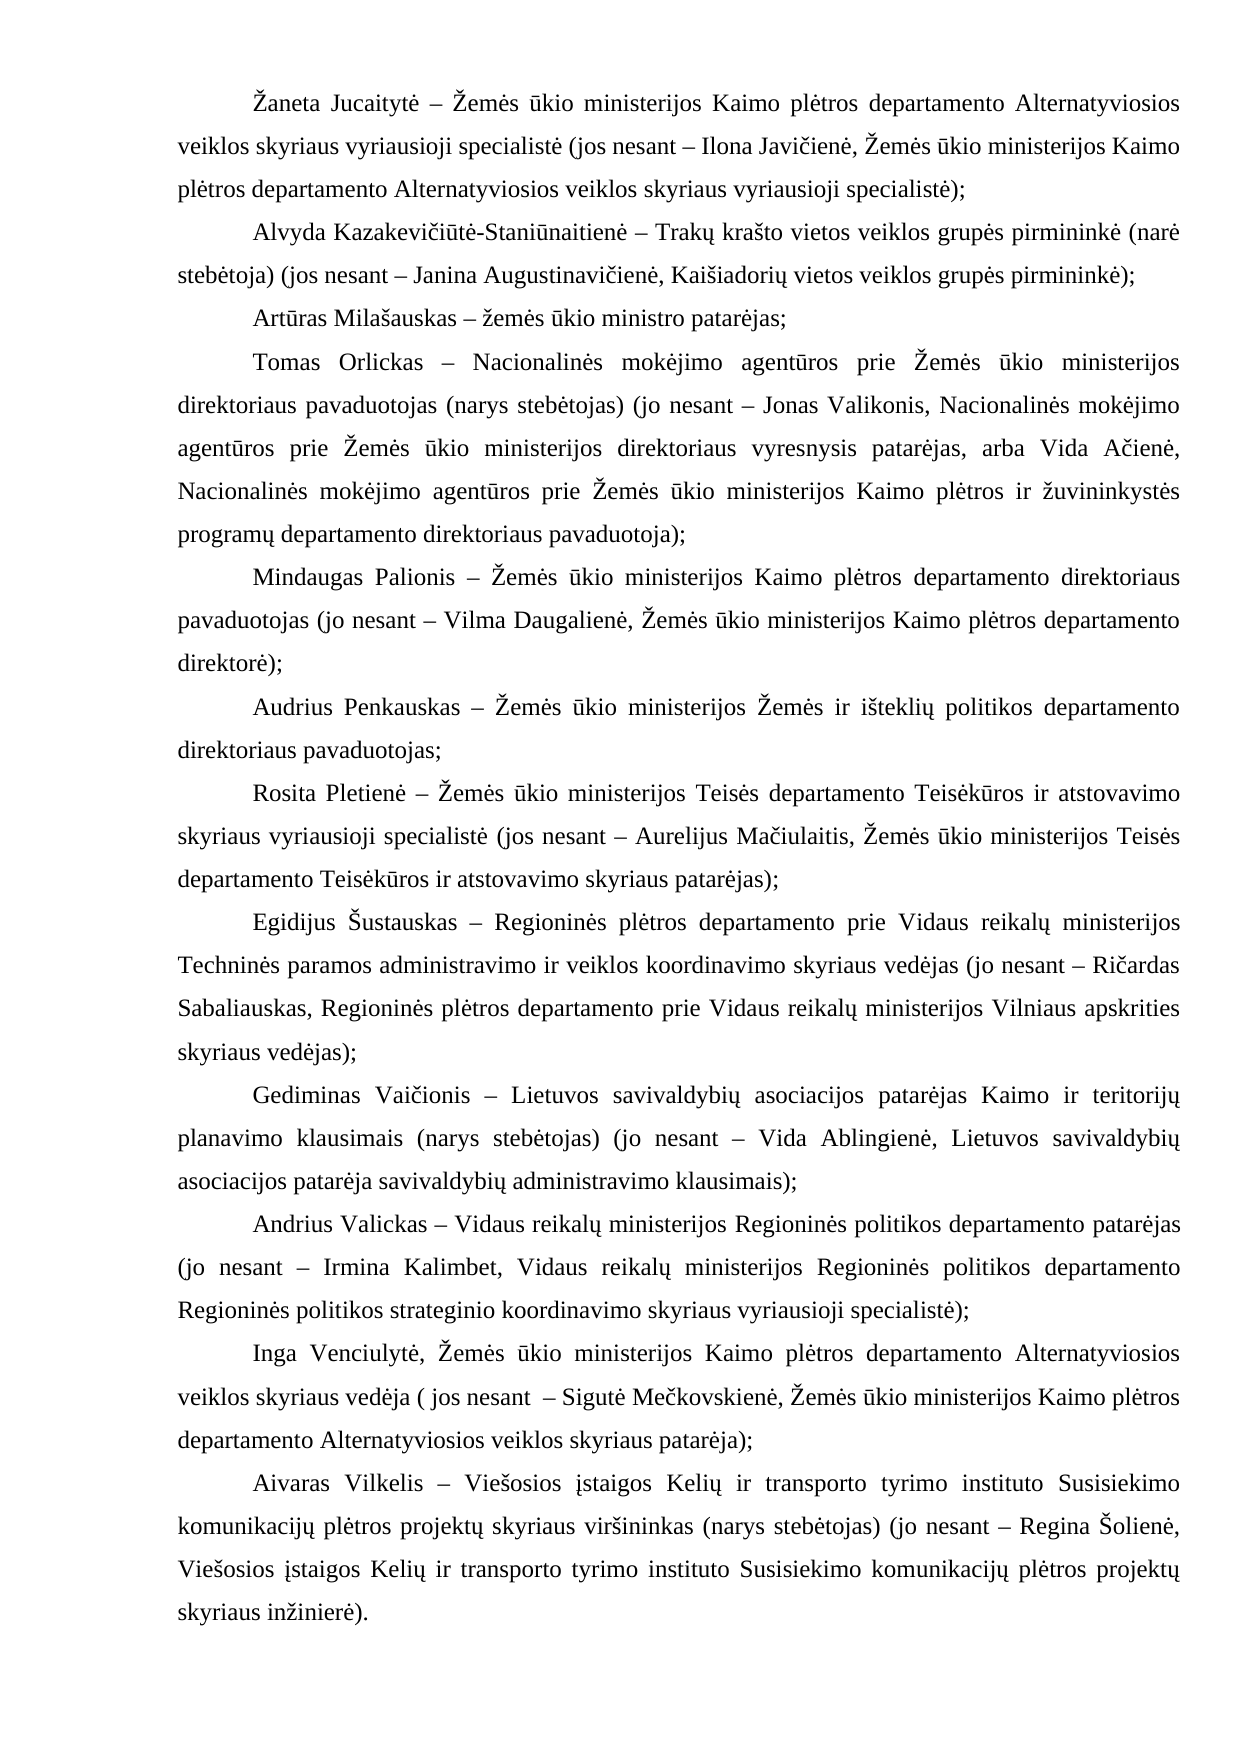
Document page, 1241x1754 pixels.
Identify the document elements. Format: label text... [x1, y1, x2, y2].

text Žaneta Jucaitytė – Žemės ūkio ministerijos Kaimo plėtros departamento Alternatyviosios veiklos skyriaus vyriausioji specialistė (jos nesant – Ilona Javičienė, Žemės ūkio ministerijos Kaimo plėtros departamento Alternatyviosios veiklos skyriaus vyriausioji specialistė); [177, 88, 1181, 203]
text Artūras Milašauskas – žemės ūkio ministro patarėjas; [177, 303, 1181, 332]
text Aivaras Vilkelis – Viešosios įstaigos Kelių ir transporto tyrimo instituto Susisiekimo komunikacijų plėtros projektų skyriaus viršininkas (narys stebėtojas) (jo nesant – Regina Šolienė, Viešosios įstaigos Kelių ir transporto tyrimo instituto Susisiekimo komunikacijų plėtros projektų skyriaus inžinierė). [177, 1468, 1181, 1626]
text Audrius Penkauskas – Žemės ūkio ministerijos Žemės ir išteklių politikos departamento direktoriaus pavaduotojas; [177, 692, 1181, 763]
text Mindaugas Palionis – Žemės ūkio ministerijos Kaimo plėtros departamento direktoriaus pavaduotojas (jo nesant – Vilma Daugalienė, Žemės ūkio ministerijos Kaimo plėtros departamento direktorė); [177, 562, 1181, 677]
text Inga Venciulytė, Žemės ūkio ministerijos Kaimo plėtros departamento Alternatyviosios veiklos skyriaus vedėja ( jos nesant – Sigutė Mečkovskienė, Žemės ūkio ministerijos Kaimo plėtros departamento Alternatyviosios veiklos skyriaus patarėja); [177, 1338, 1181, 1453]
text Gediminas Vaičionis – Lietuvos savivaldybių asociacijos patarėjas Kaimo ir teritorijų planavimo klausimais (narys stebėtojas) (jo nesant – Vida Ablingienė, Lietuvos savivaldybių asociacijos patarėja savivaldybių administravimo klausimais); [177, 1080, 1181, 1195]
text Rosita Pletienė – Žemės ūkio ministerijos Teisės departamento Teisėkūros ir atstovavimo skyriaus vyriausioji specialistė (jos nesant – Aurelijus Mačiulaitis, Žemės ūkio ministerijos Teisės departamento Teisėkūros ir atstovavimo skyriaus patarėjas); [177, 778, 1181, 893]
text Egidijus Šustauskas – Regioninės plėtros departamento prie Vidaus reikalų ministerijos Techninės paramos administravimo ir veiklos koordinavimo skyriaus vedėjas (jo nesant – Ričardas Sabaliauskas, Regioninės plėtros departamento prie Vidaus reikalų ministerijos Vilniaus apskrities skyriaus vedėjas); [177, 907, 1181, 1065]
text Tomas Orlickas – Nacionalinės mokėjimo agentūros prie Žemės ūkio ministerijos direktoriaus pavaduotojas (narys stebėtojas) (jo nesant – Jonas Valikonis, Nacionalinės mokėjimo agentūros prie Žemės ūkio ministerijos direktoriaus vyresnysis patarėjas, arba Vida Ačienė, Nacionalinės mokėjimo agentūros prie Žemės ūkio ministerijos Kaimo plėtros ir žuvininkystės programų departamento direktoriaus pavaduotoja); [177, 347, 1181, 548]
text Alvyda Kazakevičiūtė-Staniūnaitienė – Trakų krašto vietos veiklos grupės pirmininkė (narė stebėtoja) (jos nesant – Janina Augustinavičienė, Kaišiadorių vietos veiklos grupės pirmininkė); [177, 217, 1181, 289]
text Andrius Valickas – Vidaus reikalų ministerijos Regioninės politikos departamento patarėjas (jo nesant – Irmina Kalimbet, Vidaus reikalų ministerijos Regioninės politikos departamento Regioninės politikos strateginio koordinavimo skyriaus vyriausioji specialistė); [177, 1209, 1181, 1324]
